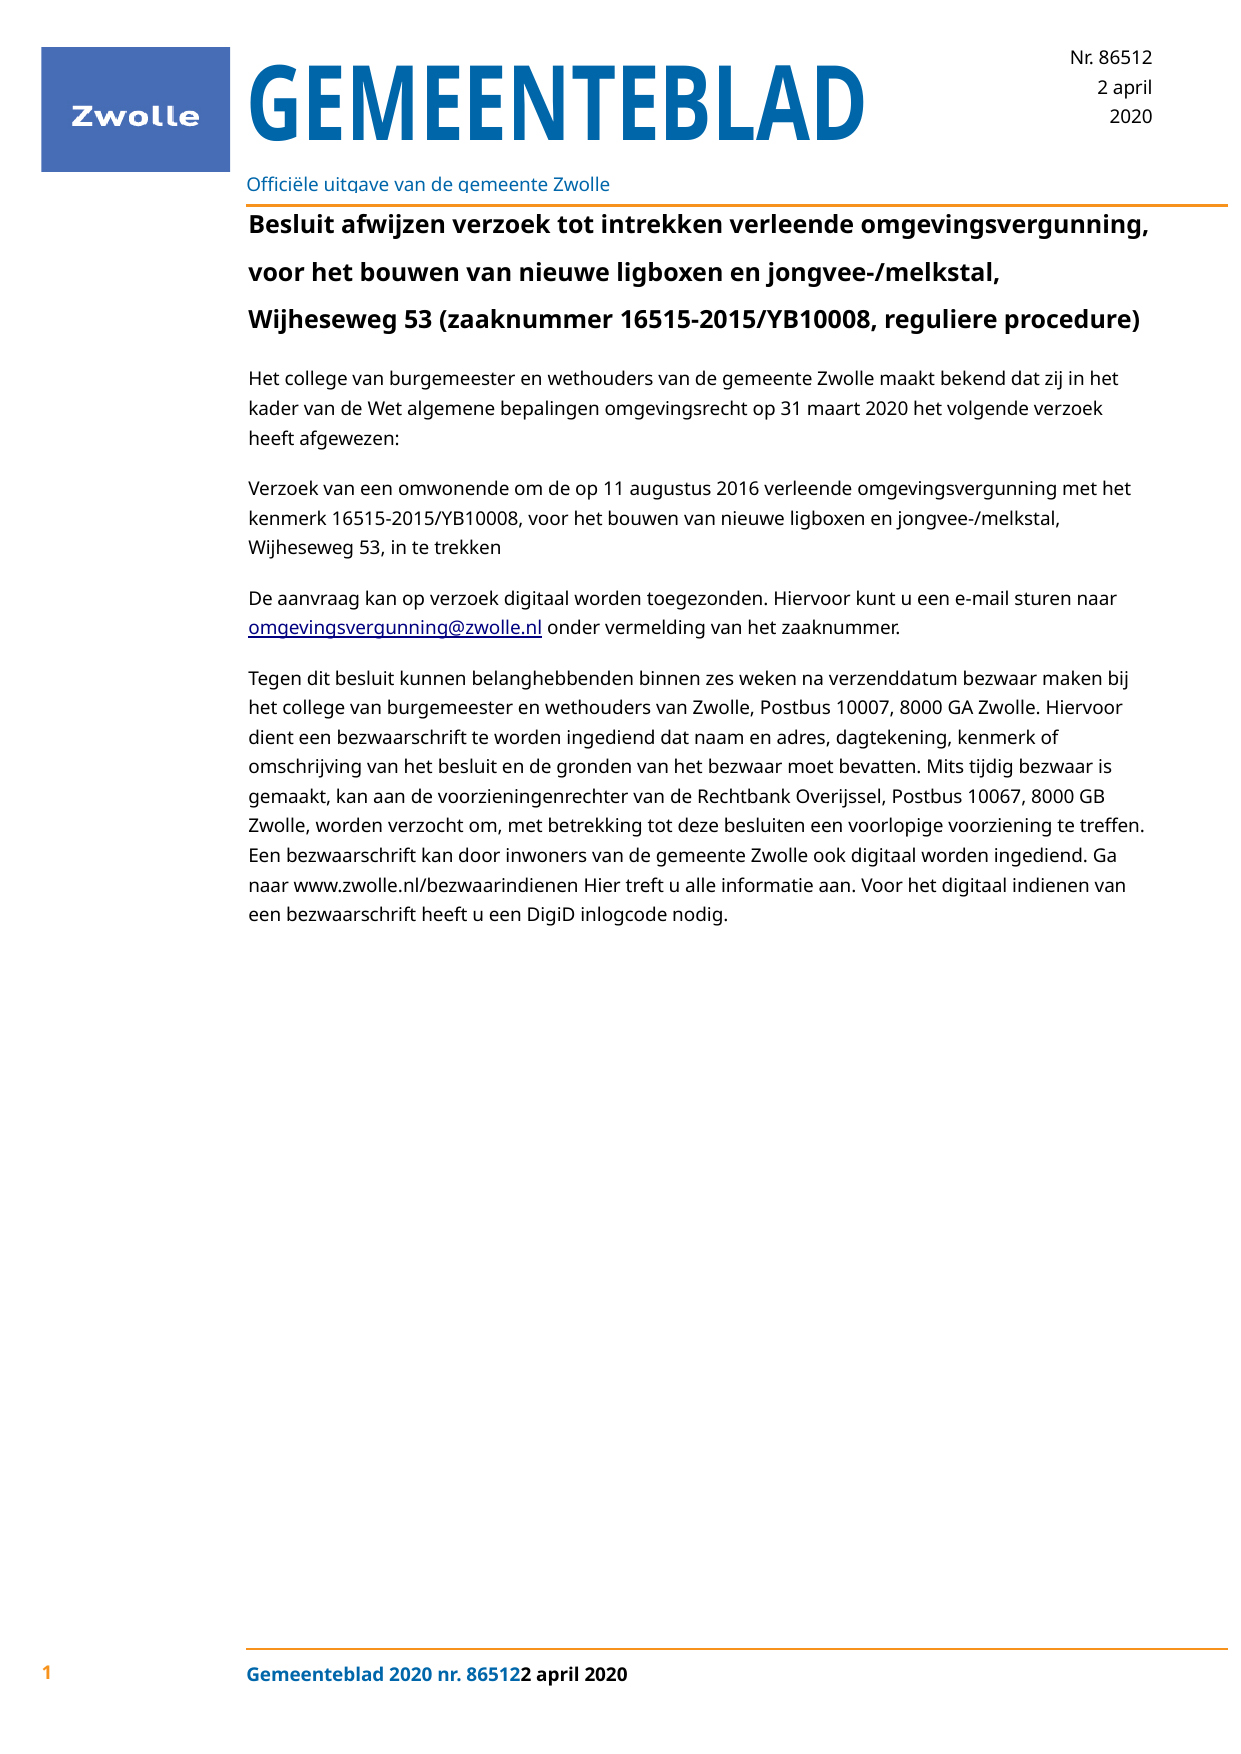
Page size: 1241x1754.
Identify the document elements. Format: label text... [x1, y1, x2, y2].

text Tegen dit besluit kunnen belanghebbenden binnen zes weken na verzenddatum bezwaar maken bij het college van burgemeester en wethouders van Zwolle, Postbus 10007, 8000 GA Zwolle. Hiervoor dient een bezwaarschrift te worden ingediend dat naam en adres, dagtekening, kenmerk of omschrijving van het besluit en de gronden van het bezwaar moet bevatten. Mits tijdig bezwaar is gemaakt, kan aan de voorzieningenrechter van de Rechtbank Overijssel, Postbus 10067, 8000 GB Zwolle, worden verzocht om, met betrekking tot deze besluiten een voorlopige voorziening te treffen. Een bezwaarschrift kan door inwoners van de gemeente Zwolle ook digitaal worden ingediend. Ga naar www.zwolle.nl/bezwaarindienen Hier treft u alle informatie aan. Voor het digitaal indienen van een bezwaarschrift heeft u een DigiD inlogcode nodig. [248, 665, 1152, 927]
text Het college van burgemeester en wethouders van de gemeente Zwolle maakt bekend dat zij in het kader van de Wet algemene bepalingen omgevingsrecht op 31 maart 2020 het volgende verzoek heeft afgewezen: [248, 366, 1152, 450]
text De aanvraag kan op verzoek digitaal worden toegezonden. Hiervoor kunt u een e-mail sturen naar omgevingsvergunning@zwolle.nl onder vermelding van het zaaknummer. [248, 585, 1152, 640]
picture [41, 47, 231, 172]
text Verzoek van een omwonende om de op 11 augustus 2016 verleende omgevingsvergunning met het kenmerk 16515-2015/YB10008, voor het bouwen van nieuwe ligboxen en jongvee-/melkstal, Wijheseweg 53, in te trekken [248, 475, 1152, 560]
text Besluit afwijzen verzoek tot intrekken verleende omgevingsvergunning, voor het bouwen van nieuwe ligboxen en jongvee-/melkstal, Wijheseweg 53 (zaaknummer 16515-2015/YB10008, reguliere procedure) [248, 207, 1152, 336]
